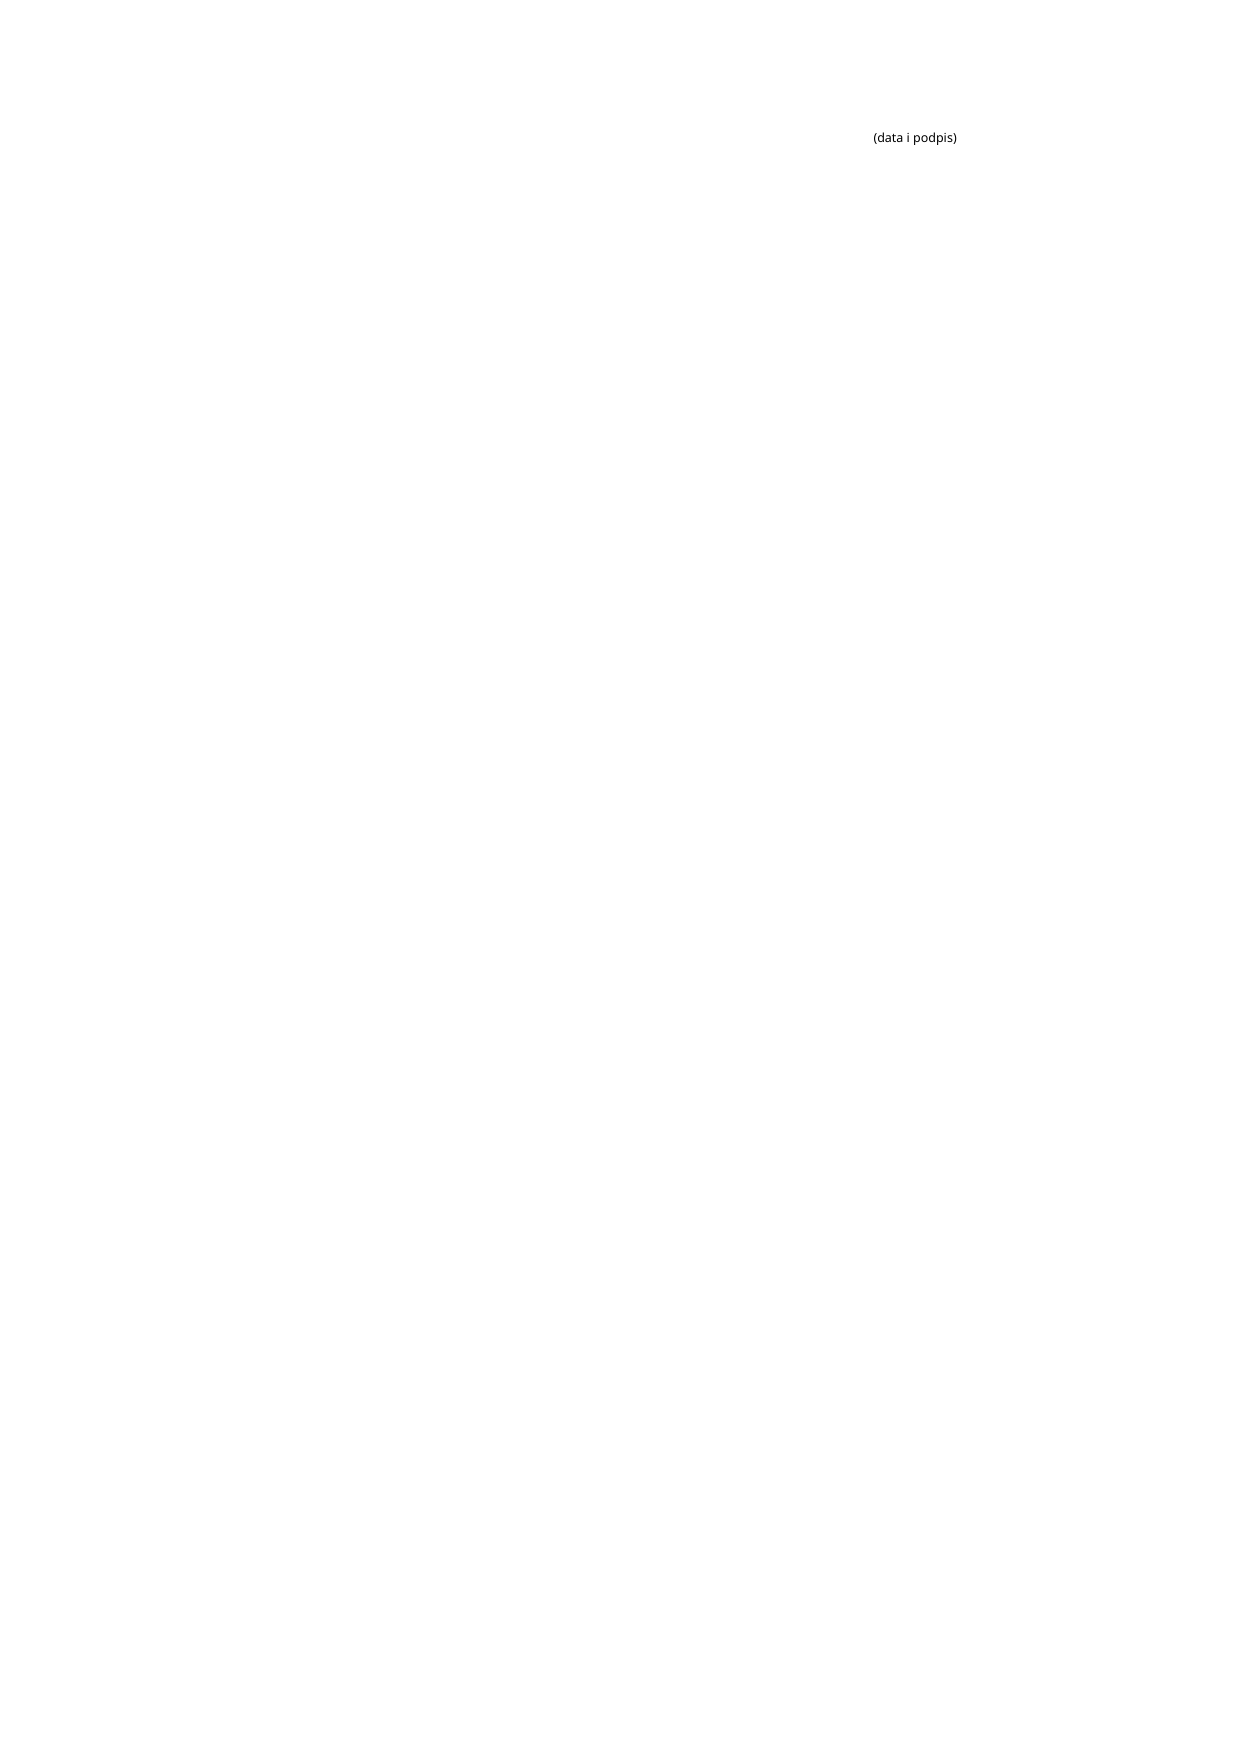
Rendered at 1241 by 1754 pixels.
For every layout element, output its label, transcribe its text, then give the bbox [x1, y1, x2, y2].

text (data i podpis) [712, 118, 1118, 149]
